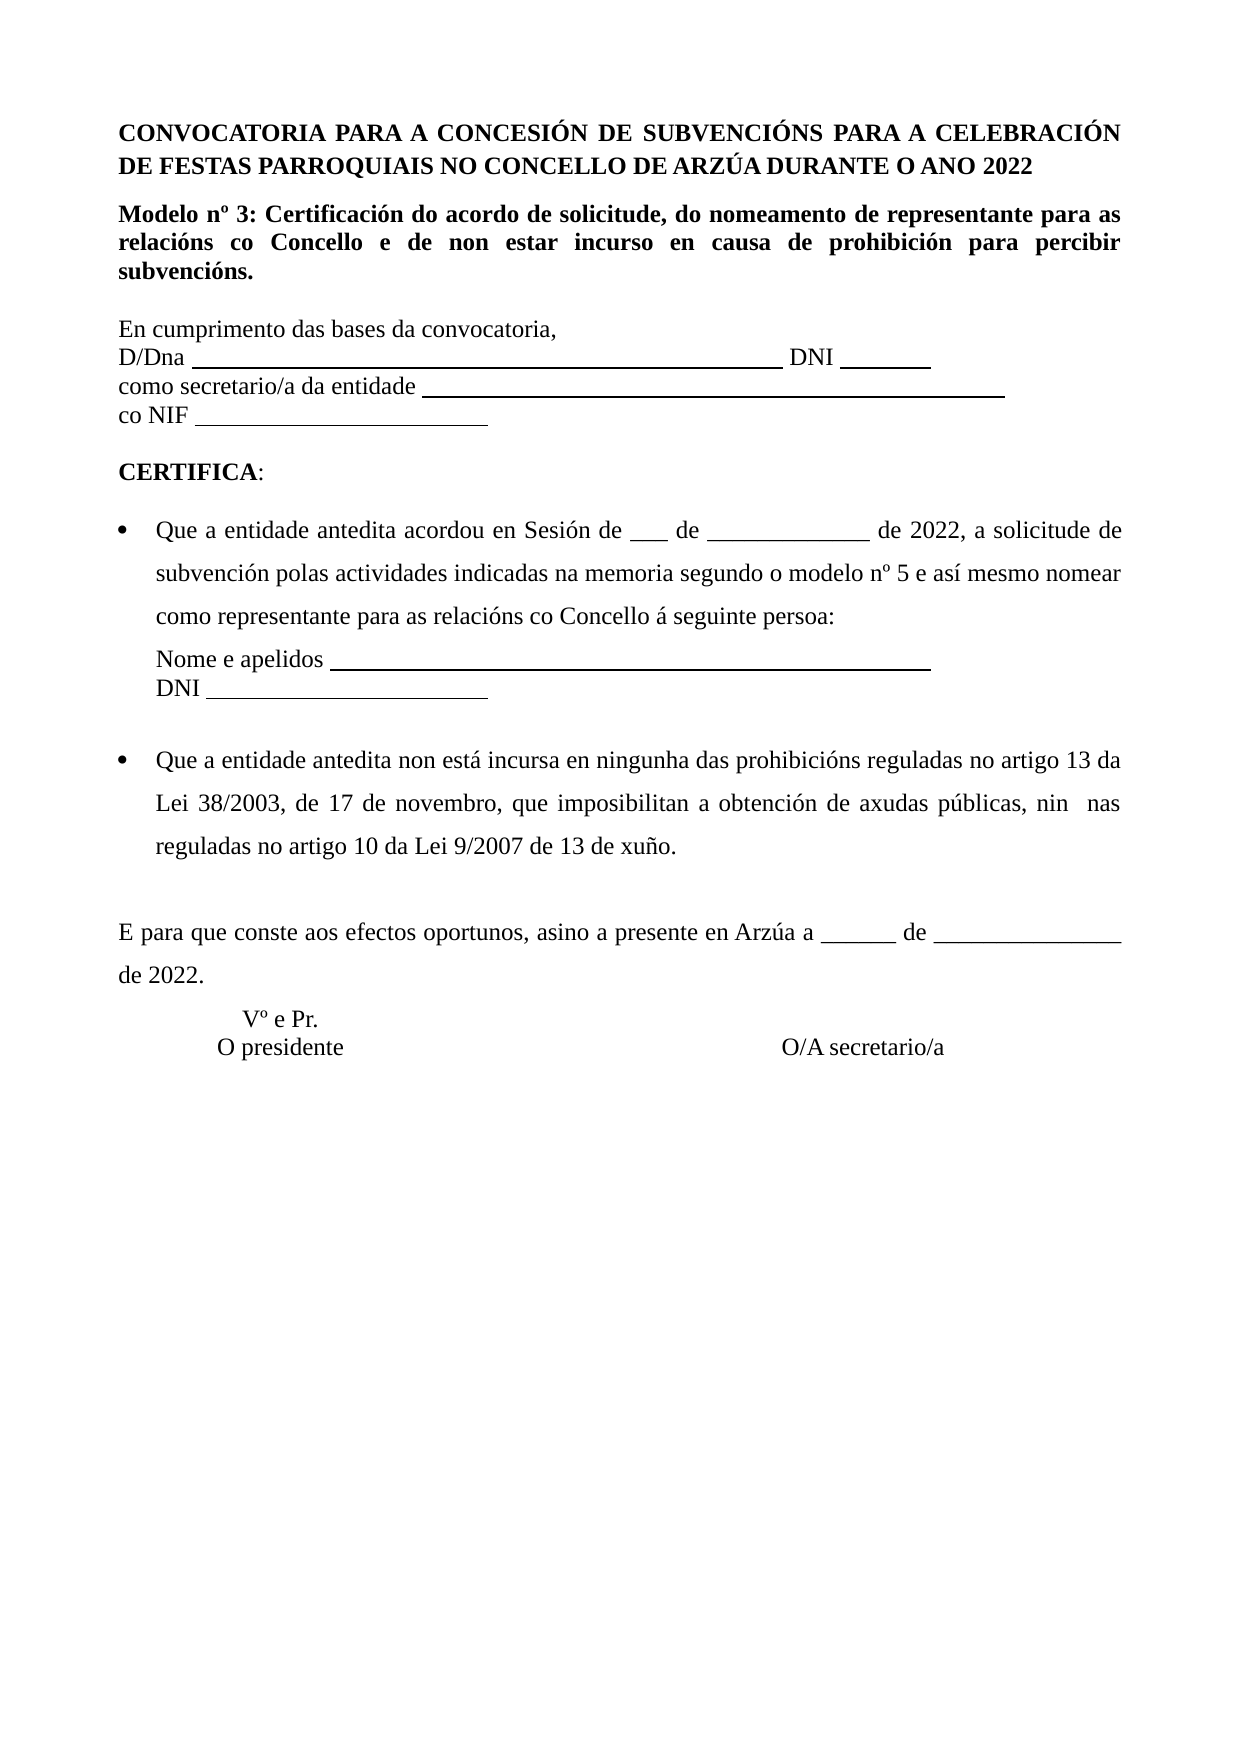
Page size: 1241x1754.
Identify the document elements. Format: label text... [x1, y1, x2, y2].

text O presidente O/A secretario/a [192, 1032, 1122, 1061]
list Que a entidade antedita acordou en Sesión de ___ de _____________ de 2022, a solicitude de subvención polas actividades indicadas na memoria segundo o modelo nº 5 e así mesmo nomear como representante para as relacións co Concello á seguinte persoa: [118, 515, 1122, 630]
text CONVOCATORIA PARA A CONCESIÓN DE SUBVENCIÓNS PARA A CELEBRACIÓN DE FESTAS PARROQUIAIS NO CONCELLO DE ARZÚA DURANTE O ANO 2022 [118, 118, 1122, 180]
text como secretario/a da entidade [118, 371, 1122, 400]
text Vº e Pr. [192, 1004, 1122, 1032]
text D/Dna DNI [118, 342, 1122, 371]
text En cumprimento das bases da convocatoria, [118, 314, 1122, 342]
text Nome e apelidos [118, 644, 1122, 673]
text Modelo nº 3: Certificación do acordo de solicitude, do nomeamento de representante para as relacións co Concello e de non estar incurso en causa de prohibición para percibir subvencións. [118, 199, 1122, 285]
text DNI [118, 673, 1122, 702]
text E para que conste aos efectos oportunos, asino a presente en Arzúa a ______ de _______________ de 2022. [118, 917, 1122, 989]
text co NIF [118, 400, 1122, 429]
list Que a entidade antedita non está incursa en ningunha das prohibicións reguladas no artigo 13 da Lei 38/2003, de 17 de novembro, que imposibilitan a obtención de axudas públicas, nin nas reguladas no artigo 10 da Lei 9/2007 de 13 de xuño. [118, 745, 1122, 860]
text CERTIFICA: [118, 457, 1122, 486]
